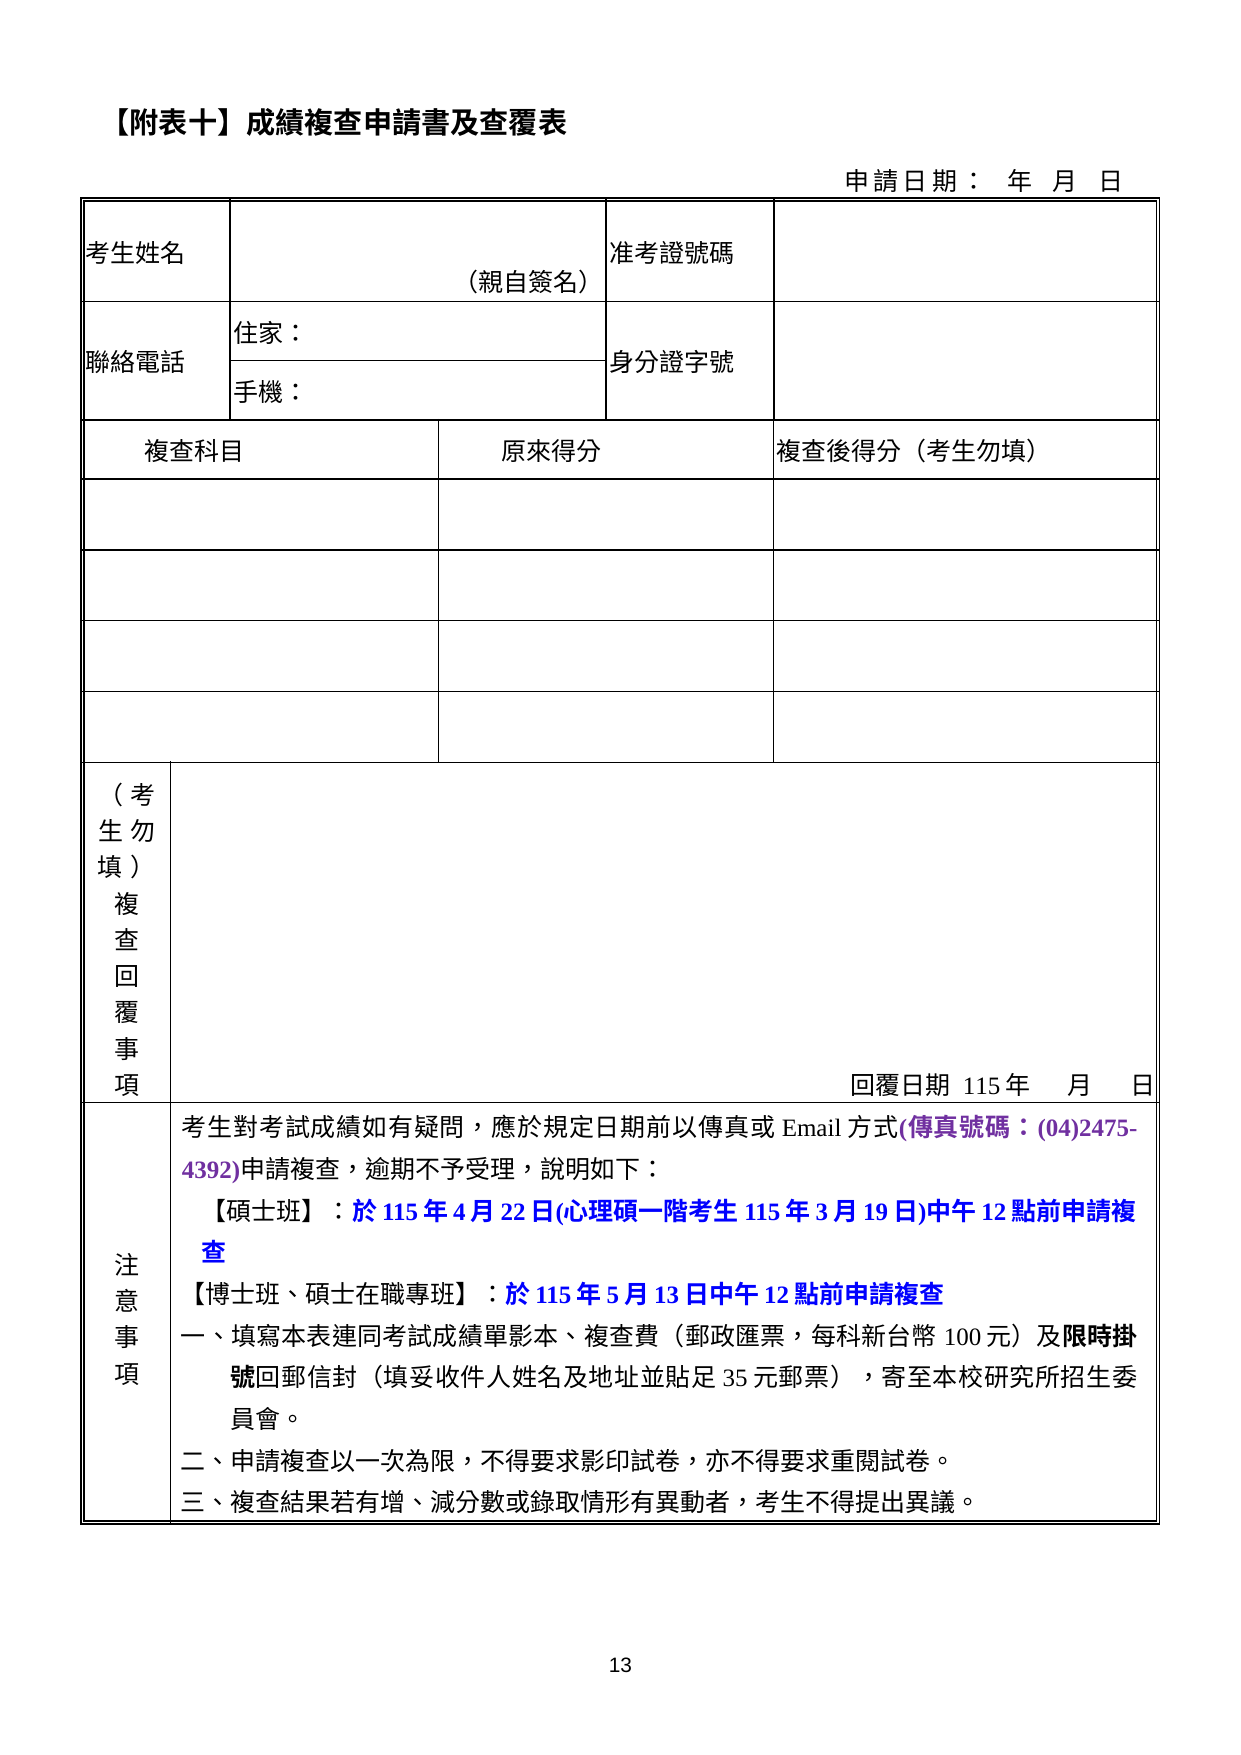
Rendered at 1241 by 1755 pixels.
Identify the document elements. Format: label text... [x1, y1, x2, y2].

table_cell 複查科目 [85, 421, 438, 478]
table_header [775, 202, 1156, 301]
table_cell [85, 480, 438, 549]
table_header 考生姓名 [85, 202, 229, 301]
table_cell [85, 621, 438, 691]
table_cell [774, 480, 1156, 549]
table_header （親自簽名） [231, 202, 605, 301]
table_cell [439, 480, 773, 549]
table_header 准考證號碼 [607, 202, 773, 301]
table_cell [439, 692, 773, 761]
table_cell 考生對考試成績如有疑問，應於規定日期前以傳真或Email方式(傳真號碼：(04)2475-4392)申請複查，逾期不予受理，說明如下： 【碩士班】：於115年4月22日(心理碩一階考生115年3月19日)中午12點前申請複查 【博士班、碩士在職專班】：於115年5月13日中午12點前申請複查 一、填寫本表連同考試成績單影本、複查費（郵政匯票，每科新台幣100元）及限時掛號回郵信封（填妥收件人姓名及地址並貼足35元郵票），寄至本校研究所招生委員會。 二、申請複查以一次為限，不得要求影印試卷，亦不得要求重閱試卷。 三、複查結果若有增、減分數或錄取情形有異動者，考生不得提出異議。 [171, 1103, 1156, 1520]
table_cell （考生勿填） 複查回覆事項 [85, 763, 170, 1102]
table_cell 住家： [231, 302, 605, 360]
table_cell 回覆日期 115年 月 日 [171, 763, 1156, 1102]
text 申請日期： 年 月 日 [100, 161, 1123, 197]
table_cell [775, 302, 1156, 419]
table_cell [439, 551, 773, 620]
table_cell 聯絡電話 [85, 302, 229, 419]
table_cell 複查後得分（考生勿填） [774, 421, 1156, 478]
subtitle 【附表十】成績複查申請書及查覆表 [100, 100, 1140, 142]
table_cell 手機： [231, 361, 605, 419]
table_cell 身分證字號 [607, 302, 773, 419]
table_cell [774, 621, 1156, 691]
table_cell [85, 692, 438, 761]
table_cell [774, 692, 1156, 761]
table_cell [774, 551, 1156, 620]
table_cell 注意事項 [85, 1103, 170, 1520]
table_cell [85, 551, 438, 620]
table_cell 原來得分 [439, 421, 773, 478]
table_cell [439, 621, 773, 691]
